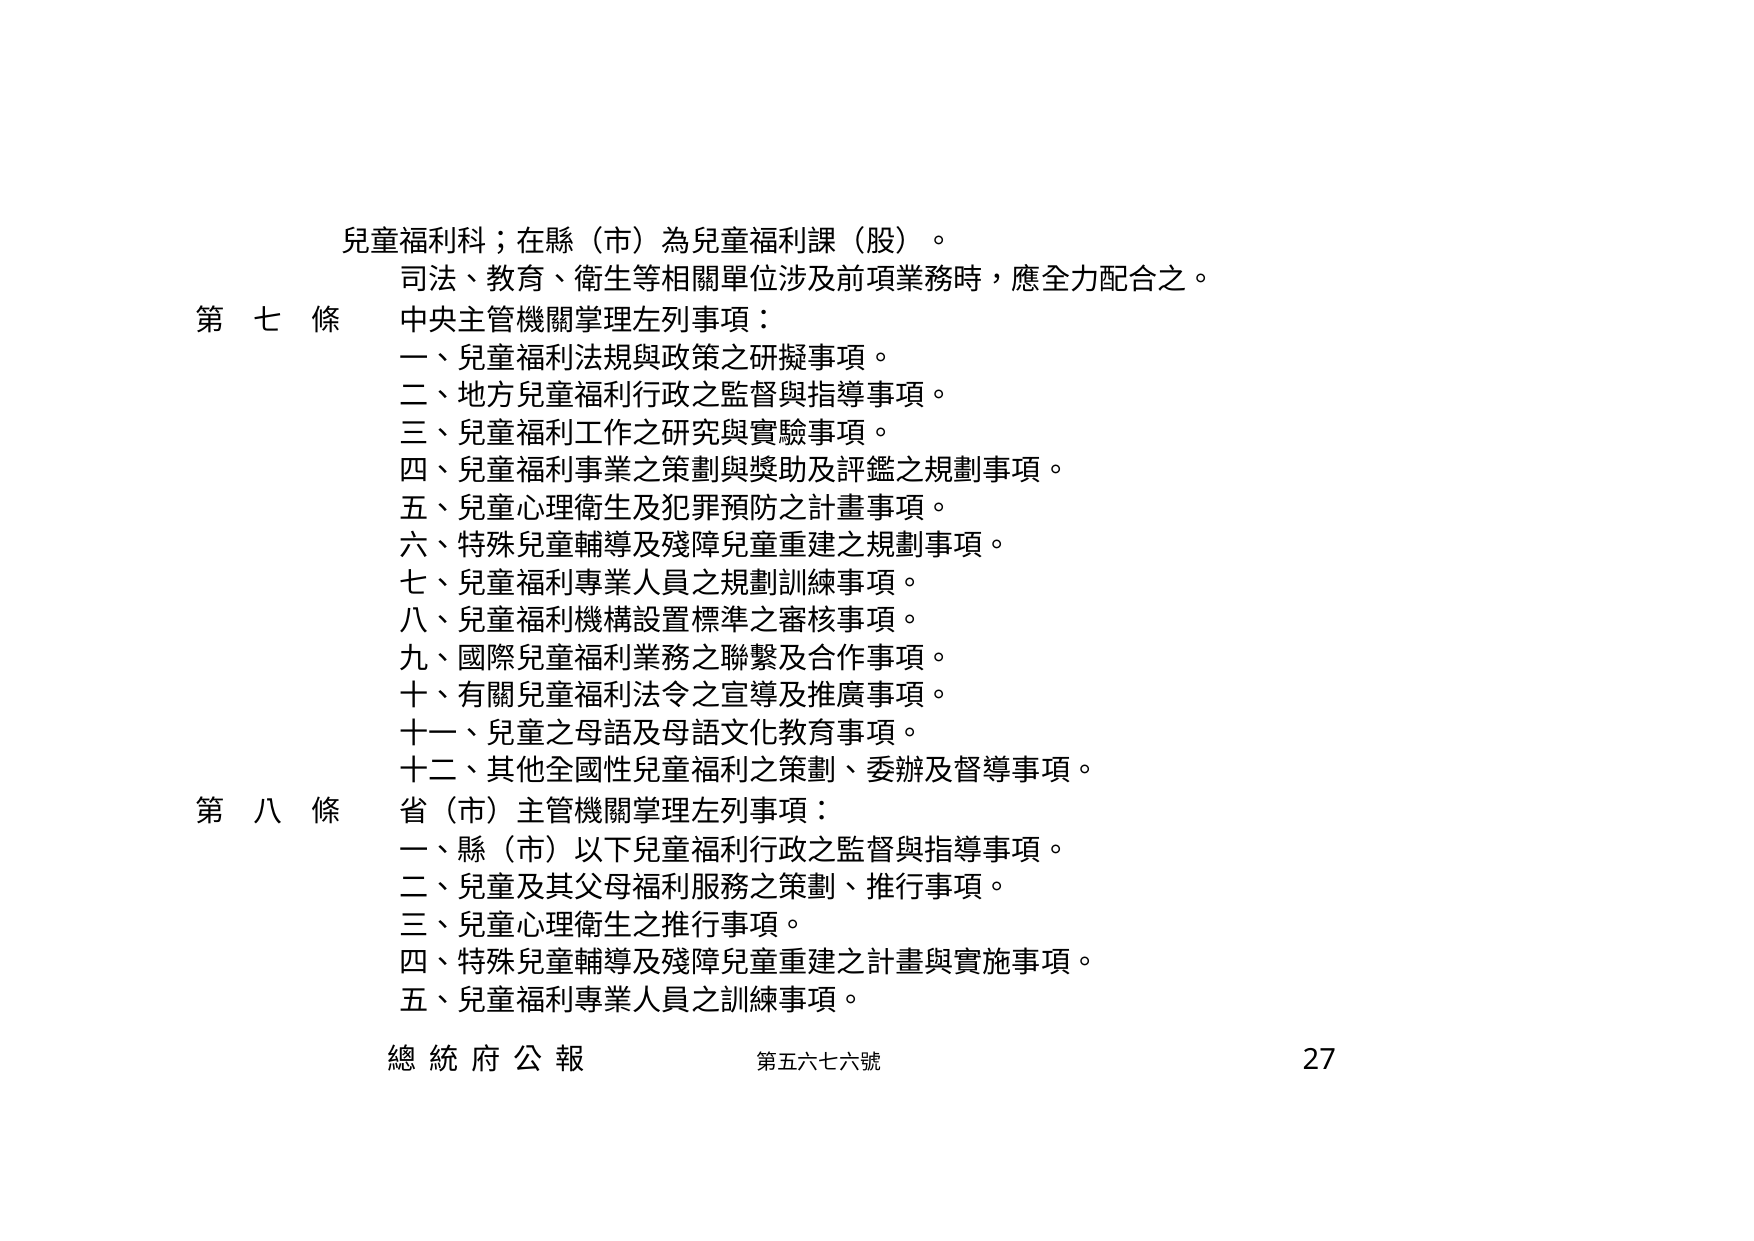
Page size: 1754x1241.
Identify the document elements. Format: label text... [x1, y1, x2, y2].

text 十二、其他全國性兒童福利之策劃、委辦及督導事項。 [399, 751, 1559, 788]
text 一、兒童福利法規與政策之研擬事項。 [399, 338, 1559, 376]
text 七、兒童福利專業人員之規劃訓練事項。 [399, 563, 1559, 601]
text 第 七 條 中央主管機關掌理左列事項： [195, 297, 1559, 338]
text 九、國際兒童福利業務之聯繫及合作事項。 [399, 638, 1559, 676]
text 五、兒童心理衛生及犯罪預防之計畫事項。 [399, 488, 1559, 526]
text 第 八 條 省（市）主管機關掌理左列事項： [195, 788, 1559, 830]
text 二、兒童及其父母福利服務之策劃、推行事項。 [399, 867, 1559, 905]
text 三、兒童心理衛生之推行事項。 [399, 905, 1559, 942]
text 五、兒童福利專業人員之訓練事項。 [399, 980, 1559, 1017]
text 四、兒童福利事業之策劃與獎助及評鑑之規劃事項。 [399, 451, 1559, 488]
text 六、特殊兒童輔導及殘障兒童重建之規劃事項。 [399, 526, 1559, 563]
text 一、縣（市）以下兒童福利行政之監督與指導事項。 [399, 830, 1559, 867]
text 十一、兒童之母語及母語文化教育事項。 [399, 713, 1559, 751]
text 十、有關兒童福利法令之宣導及推廣事項。 [399, 676, 1559, 713]
text 三、兒童福利工作之研究與實驗事項。 [399, 413, 1559, 451]
text 四、特殊兒童輔導及殘障兒童重建之計畫與實施事項。 [399, 942, 1559, 980]
text 司法、教育、衛生等相關單位涉及前項業務時，應全力配合之。 [341, 259, 1559, 297]
text 兒童福利科；在縣（市）為兒童福利課（股）。 [341, 222, 1559, 259]
text 二、地方兒童福利行政之監督與指導事項。 [399, 376, 1559, 413]
text 八、兒童福利機構設置標準之審核事項。 [399, 601, 1559, 638]
